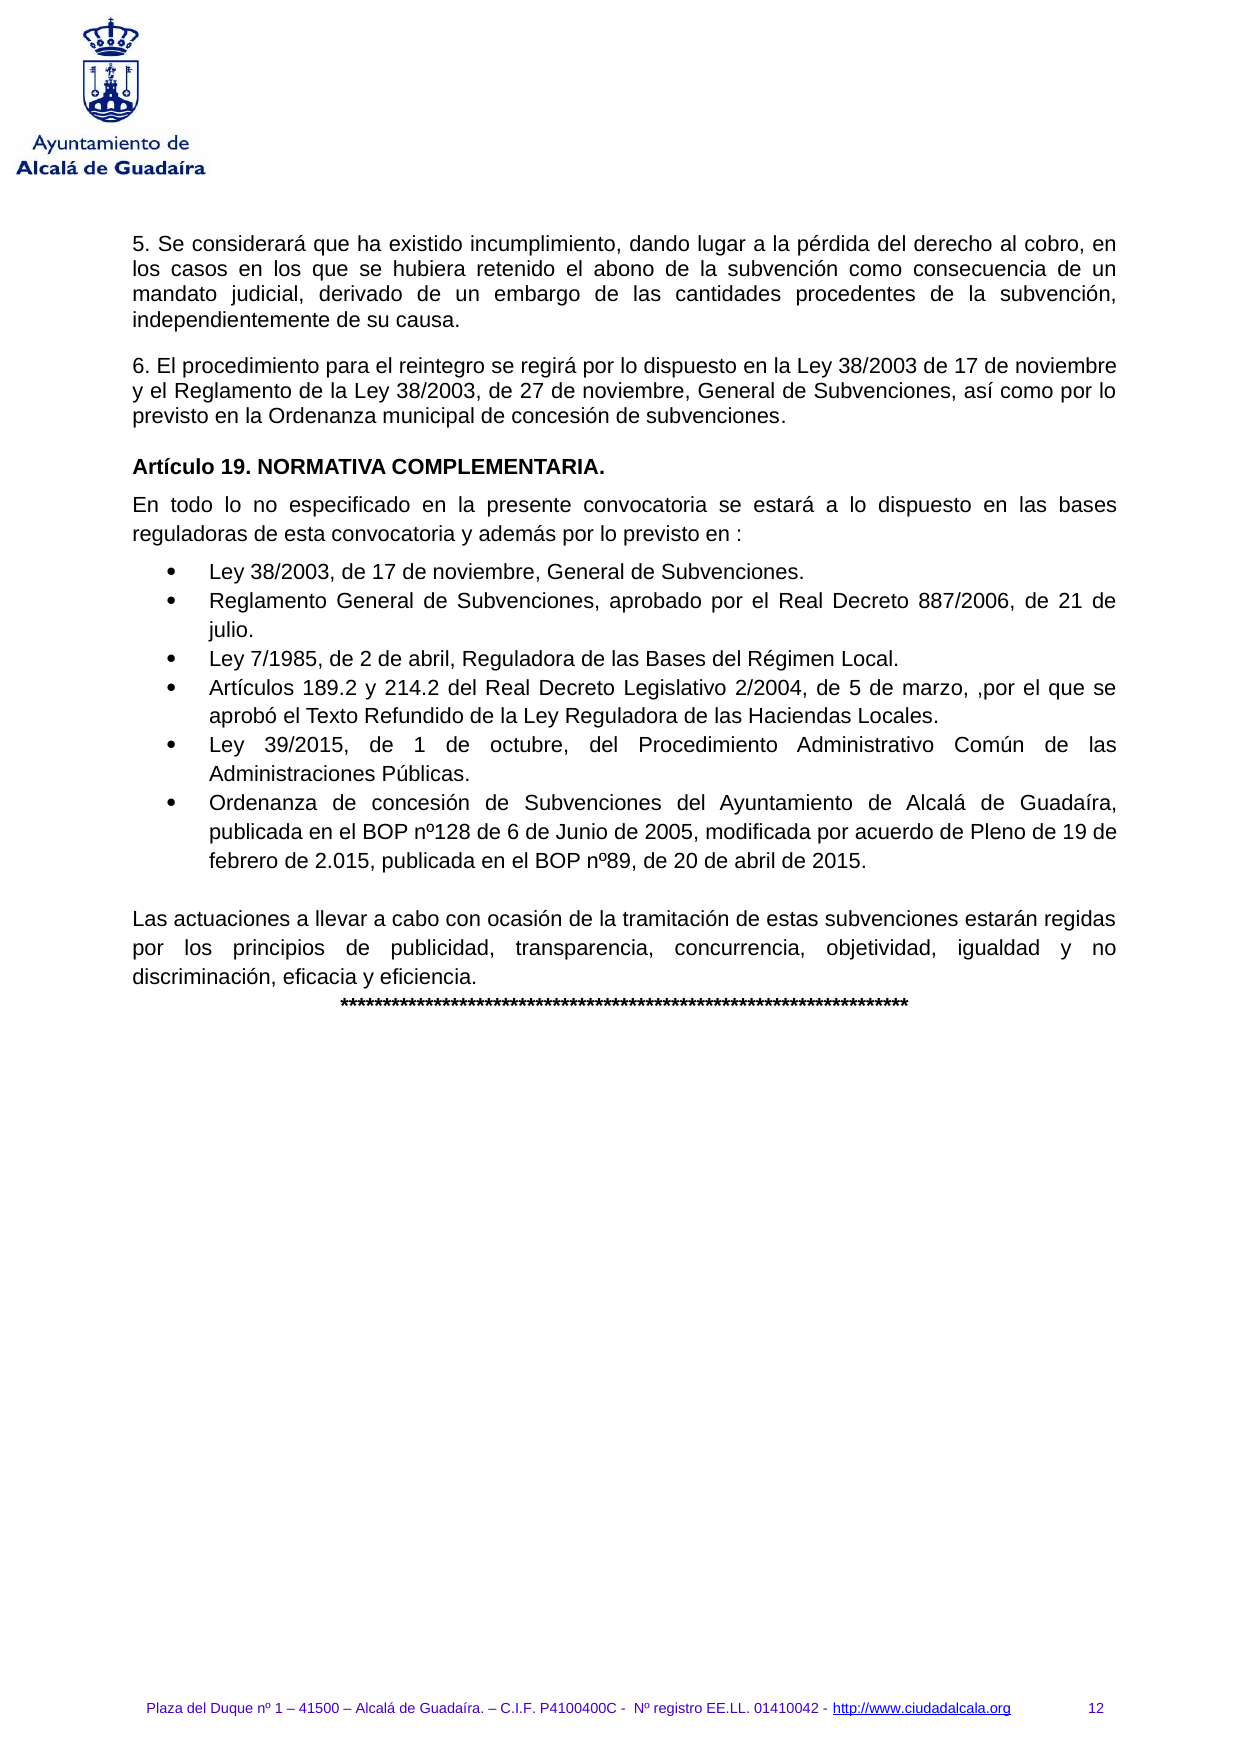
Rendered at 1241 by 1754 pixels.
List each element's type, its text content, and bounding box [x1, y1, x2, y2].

text 6. El procedimiento para el reintegro se regirá por lo dispuesto en la Ley 38/2003 de 17 de noviembre y el Reglamento de la Ley 38/2003, de 27 de noviembre, General de Subvenciones, así como por lo previsto en la Ordenanza municipal de concesión de subvenciones. [132, 353, 1118, 428]
list Ley 7/1985, de 2 de abril, Reguladora de las Bases del Régimen Local. [167, 646, 1118, 671]
list Artículos 189.2 y 214.2 del Real Decreto Legislativo 2/2004, de 5 de marzo, ,por el que se aprobó el Texto Refundido de la Ley Reguladora de las Haciendas Locales. [167, 674, 1118, 729]
text ******************************************************************* [132, 993, 1118, 1018]
text 5. Se considerará que ha existido incumplimiento, dando lugar a la pérdida del derecho al cobro, en los casos en los que se hubiera retenido el abono de la subvención como consecuencia de un mandato judicial, derivado de un embargo de las cantidades procedentes de la subvención, independientemente de su causa. [132, 231, 1118, 332]
picture [11, 14, 211, 175]
list Ley 39/2015, de 1 de octubre, del Procedimiento Administrativo Común de las Administraciones Públicas. [167, 732, 1118, 787]
text En todo lo no especificado en la presente convocatoria se estará a lo dispuesto en las bases reguladoras de esta convocatoria y además por lo previsto en : [132, 492, 1118, 546]
list Reglamento General de Subvenciones, aprobado por el Real Decreto 887/2006, de 21 de julio. [167, 588, 1118, 642]
text Artículo 19. NORMATIVA COMPLEMENTARIA. [132, 454, 1118, 479]
list Ordenanza de concesión de Subvenciones del Ayuntamiento de Alcalá de Guadaíra, publicada en el BOP nº128 de 6 de Junio de 2005, modificada por acuerdo de Pleno de 19 de febrero de 2.015, publicada en el BOP nº89, de 20 de abril de 2015. [167, 790, 1118, 873]
text Las actuaciones a llevar a cabo con ocasión de la tramitación de estas subvenciones estarán regidas por los principios de publicidad, transparencia, concurrencia, objetividad, igualdad y no discriminación, eficacia y eficiencia. [132, 906, 1118, 989]
list Ley 38/2003, de 17 de noviembre, General de Subvenciones. [167, 559, 1118, 584]
